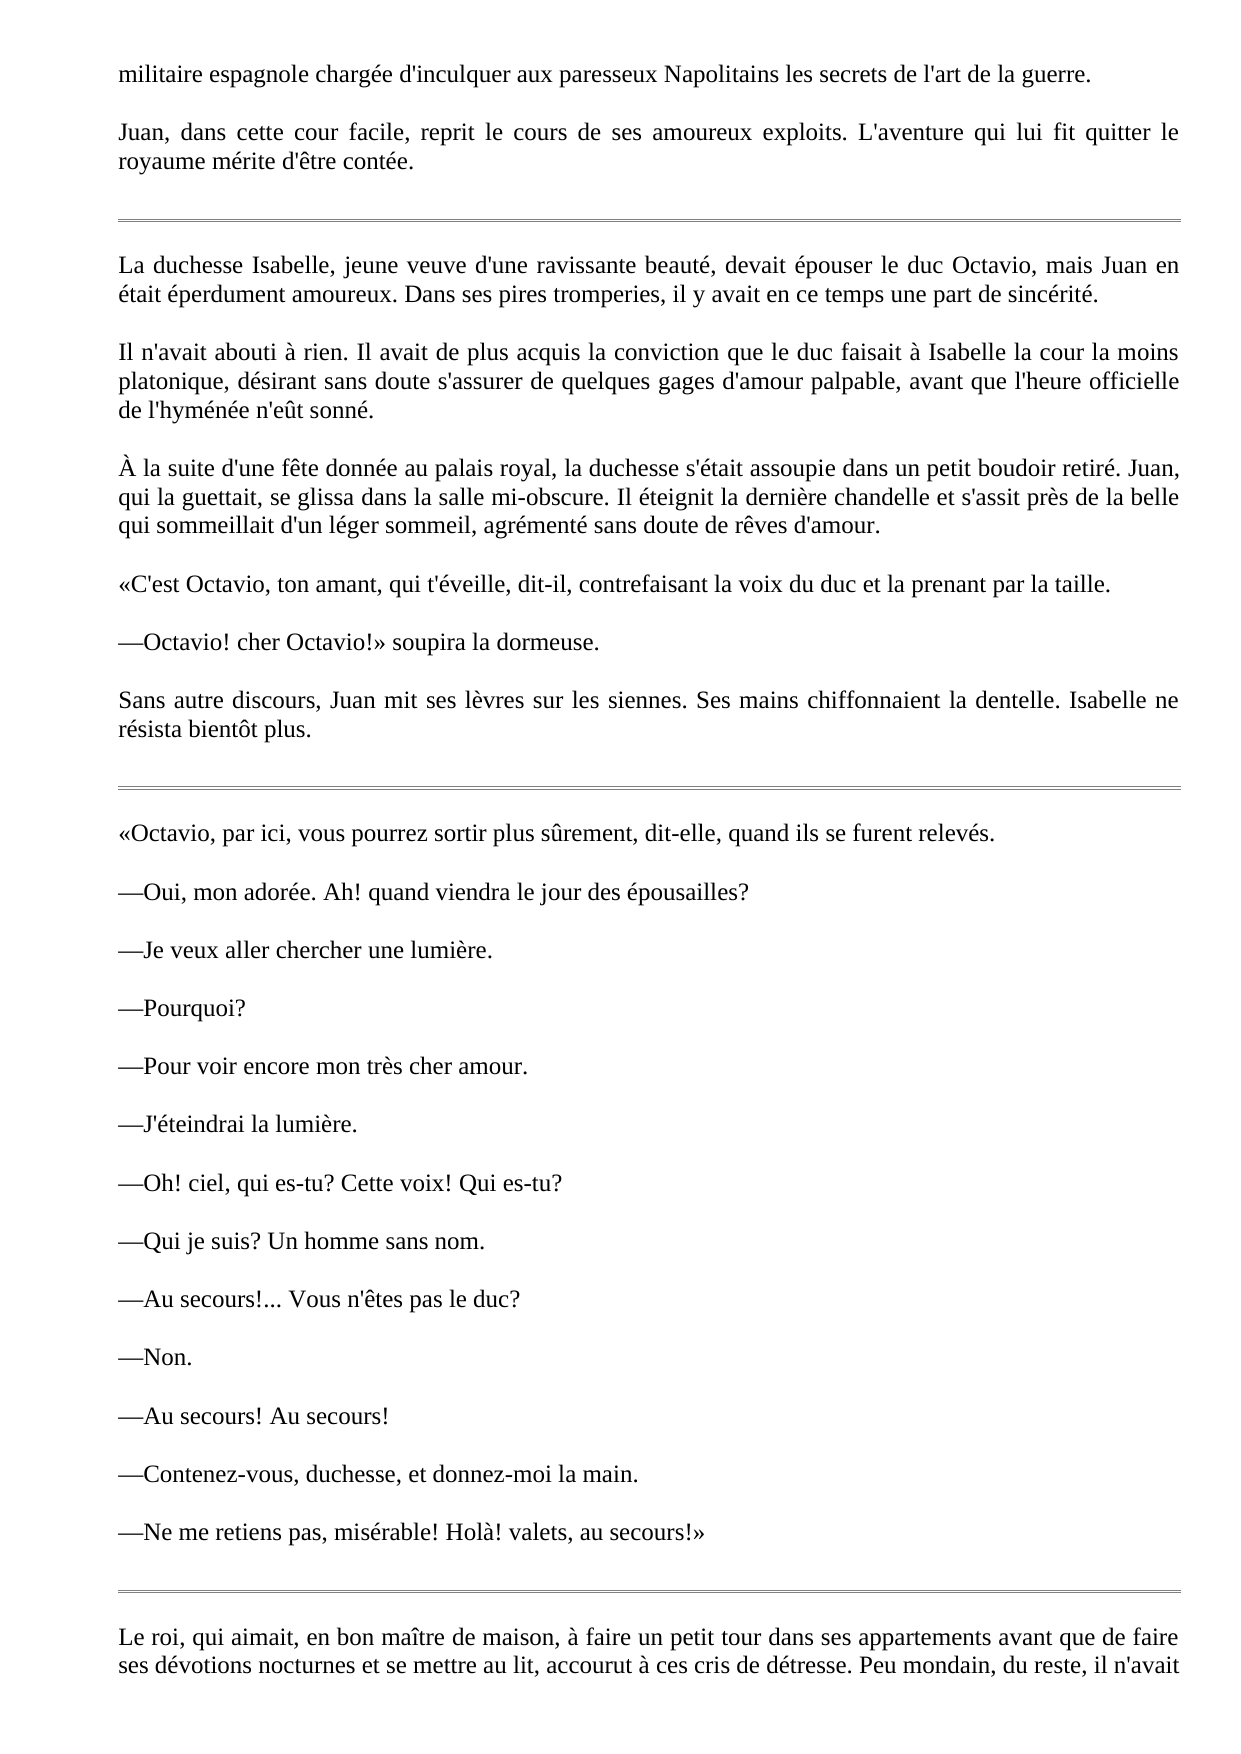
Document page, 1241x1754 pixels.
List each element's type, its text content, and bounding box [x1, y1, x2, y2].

text —Qui je suis? Un homme sans nom. [118, 1226, 1181, 1255]
text Le roi, qui aimait, en bon maître de maison, à faire un petit tour dans ses appartements avant que de faire ses dévotions nocturnes et se mettre au lit, accourut à ces cris de détresse. Peu mondain, du reste, il n'avait [118, 1622, 1181, 1679]
text —Oui, mon adorée. Ah! quand viendra le jour des épousailles? [118, 877, 1181, 905]
text —Je veux aller chercher une lumière. [118, 935, 1181, 964]
text «Octavio, par ici, vous pourrez sortir plus sûrement, dit-elle, quand ils se furent relevés. [118, 818, 1181, 847]
text militaire espagnole chargée d'inculquer aux paresseux Napolitains les secrets de l'art de la guerre. [118, 59, 1181, 88]
text —J'éteindrai la lumière. [118, 1109, 1181, 1138]
text —Ne me retiens pas, misérable! Holà! valets, au secours!» [118, 1517, 1181, 1546]
text —Non. [118, 1342, 1181, 1371]
text —Pourquoi? [118, 993, 1181, 1022]
text —Au secours! Au secours! [118, 1401, 1181, 1429]
text Sans autre discours, Juan mit ses lèvres sur les siennes. Ses mains chiffonnaient la dentelle. Isabelle ne résista bientôt plus. [118, 685, 1181, 743]
text À la suite d'une fête donnée au palais royal, la duchesse s'était assoupie dans un petit boudoir retiré. Juan, qui la guettait, se glissa dans la salle mi-obscure. Il éteignit la dernière chandelle et s'assit près de la belle qui sommeillait d'un léger sommeil, agrémenté sans doute de rêves d'amour. [118, 453, 1181, 539]
text La duchesse Isabelle, jeune veuve d'une ravissante beauté, devait épouser le duc Octavio, mais Juan en était éperdument amoureux. Dans ses pires tromperies, il y avait en ce temps une part de sincérité. [118, 250, 1181, 308]
text —Au secours!... Vous n'êtes pas le duc? [118, 1284, 1181, 1313]
text —Oh! ciel, qui es-tu? Cette voix! Qui es-tu? [118, 1168, 1181, 1197]
text —Pour voir encore mon très cher amour. [118, 1051, 1181, 1080]
text Il n'avait abouti à rien. Il avait de plus acquis la conviction que le duc faisait à Isabelle la cour la moins platonique, désirant sans doute s'assurer de quelques gages d'amour palpable, avant que l'heure officielle de l'hyménée n'eût sonné. [118, 337, 1181, 424]
text Juan, dans cette cour facile, reprit le cours de ses amoureux exploits. L'aventure qui lui fit quitter le royaume mérite d'être contée. [118, 117, 1181, 175]
text —Contenez-vous, duchesse, et donnez-moi la main. [118, 1459, 1181, 1488]
text —Octavio! cher Octavio!» soupira la dormeuse. [118, 627, 1181, 656]
text «C'est Octavio, ton amant, qui t'éveille, dit-il, contrefaisant la voix du duc et la prenant par la taille. [118, 569, 1181, 598]
